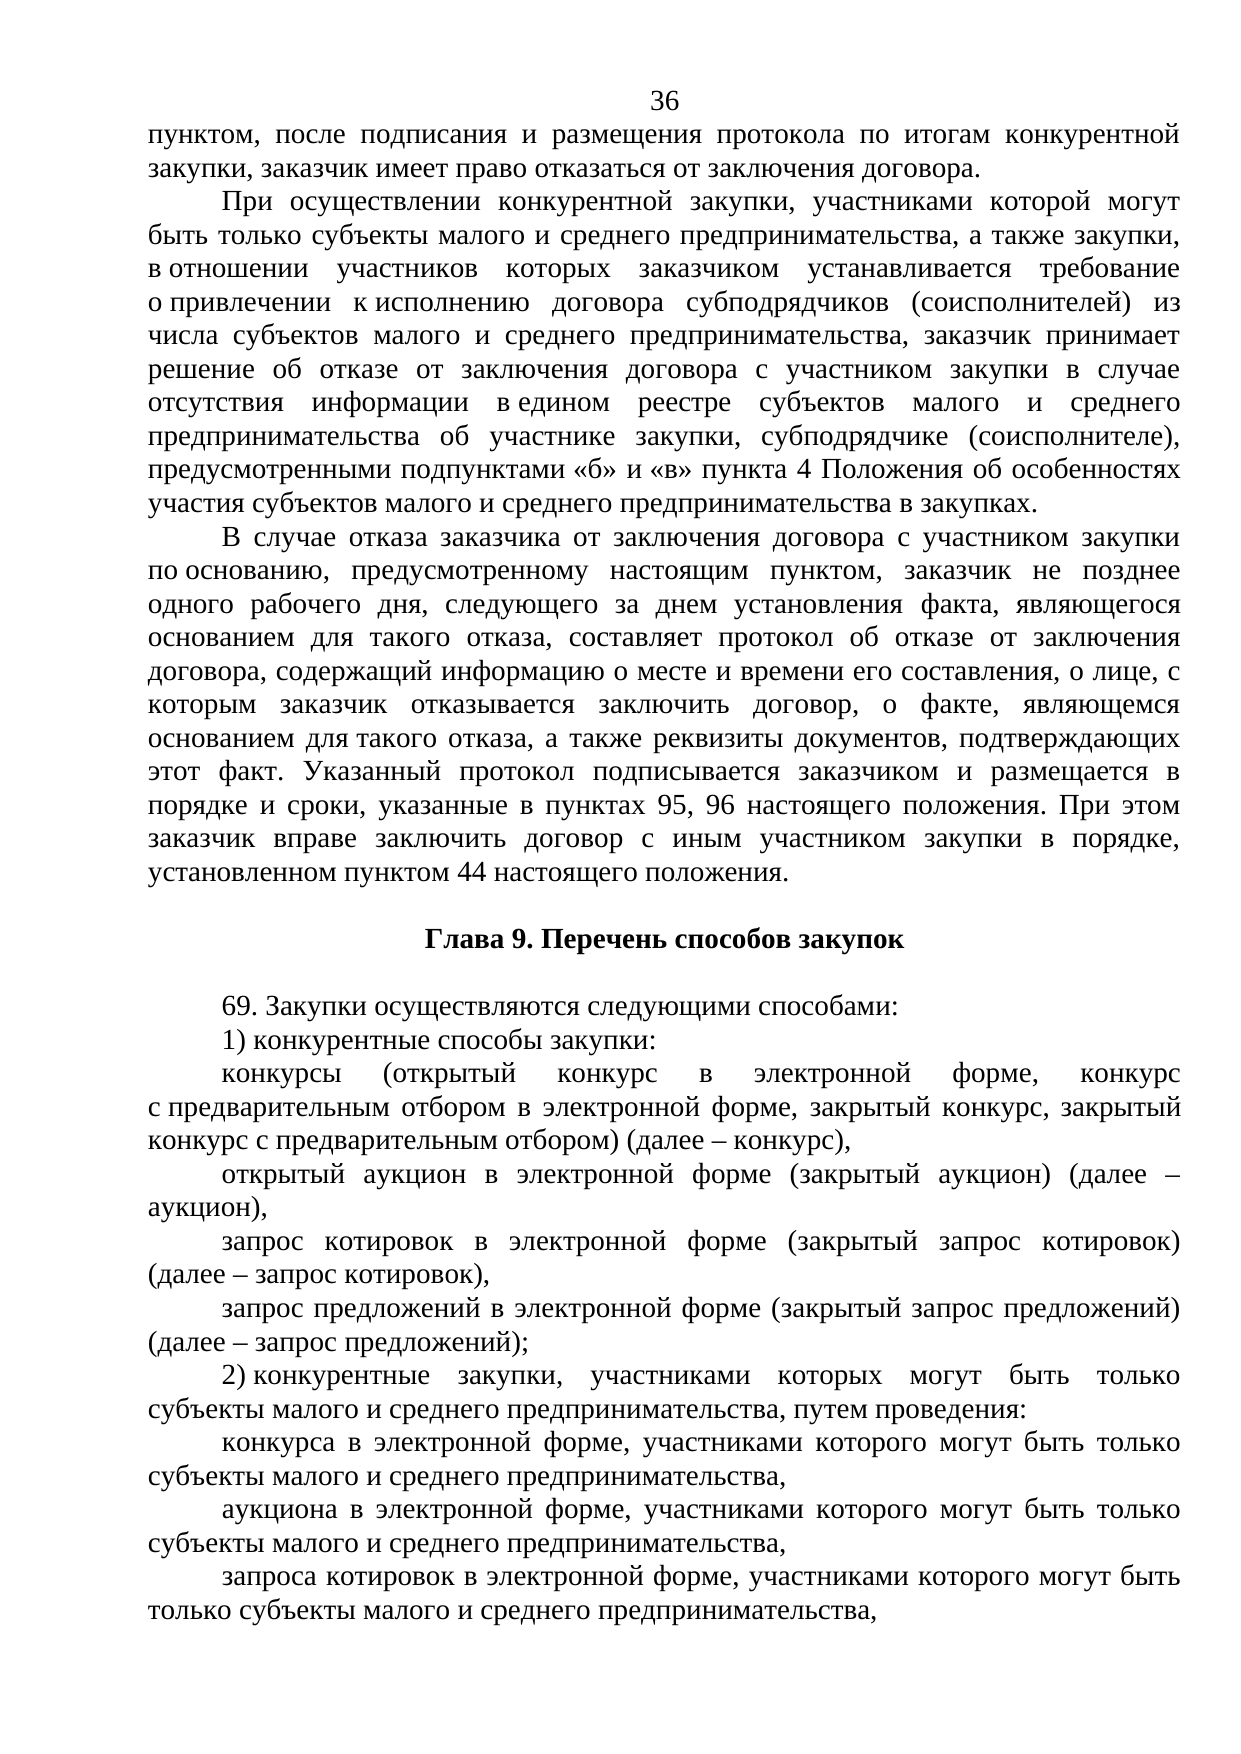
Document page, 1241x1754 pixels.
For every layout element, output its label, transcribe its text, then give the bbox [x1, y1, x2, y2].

text запроса котировок в электронной форме, участниками которого могут быть только субъекты малого и среднего предпринимательства, [148, 1558, 1181, 1626]
text 69. Закупки осуществляются следующими способами: [148, 988, 1181, 1022]
text пунктом, после подписания и размещения протокола по итогам конкурентной закупки, заказчик имеет право отказаться от заключения договора. [148, 116, 1181, 183]
text запрос котировок в электронной форме (закрытый запрос котировок) (далее – запрос котировок), [148, 1223, 1181, 1290]
text запрос предложений в электронной форме (закрытый запрос предложений) (далее – запрос предложений); [148, 1290, 1181, 1357]
text конкурсы (открытый конкурс в электронной форме, конкурс с предварительным отбором в электронной форме, закрытый конкурс, закрытый конкурс с предварительным отбором) (далее – конкурс), [148, 1055, 1181, 1156]
text открытый аукцион в электронной форме (закрытый аукцион) (далее – аукцион), [148, 1156, 1181, 1223]
text 2) конкурентные закупки, участниками которых могут быть только субъекты малого и среднего предпринимательства, путем проведения: [148, 1357, 1181, 1424]
text аукциона в электронной форме, участниками которого могут быть только субъекты малого и среднего предпринимательства, [148, 1491, 1181, 1558]
text конкурса в электронной форме, участниками которого могут быть только субъекты малого и среднего предпринимательства, [148, 1424, 1181, 1491]
text Глава 9. Перечень способов закупок [148, 921, 1181, 955]
text При осуществлении конкурентной закупки, участниками которой могут быть только субъекты малого и среднего предпринимательства, а также закупки, в отношении участников которых заказчиком устанавливается требование о привлечении к исполнению договора субподрядчиков (соисполнителей) из числа субъектов малого и среднего предпринимательства, заказчик принимает решение об отказе от заключения договора с участником закупки в случае отсутствия информации в едином реестре субъектов малого и среднего предпринимательства об участнике закупки, субподрядчике (соисполнителе), предусмотренными подпунктами «б» и «в» пункта 4 Положения об особенностях участия субъектов малого и среднего предпринимательства в закупках. [148, 183, 1181, 519]
text В случае отказа заказчика от заключения договора с участником закупки по основанию, предусмотренному настоящим пунктом, заказчик не позднее одного рабочего дня, следующего за днем установления факта, являющегося основанием для такого отказа, составляет протокол об отказе от заключения договора, содержащий информацию о месте и времени его составления, о лице, с которым заказчик отказывается заключить договор, о факте, являющемся основанием для такого отказа, а также реквизиты документов, подтверждающих этот факт. Указанный протокол подписывается заказчиком и размещается в порядке и сроки, указанные в пунктах 95, 96 настоящего положения. При этом заказчик вправе заключить договор с иным участником закупки в порядке, установленном пунктом 44 настоящего положения. [148, 519, 1181, 888]
text 1) конкурентные способы закупки: [148, 1022, 1181, 1055]
